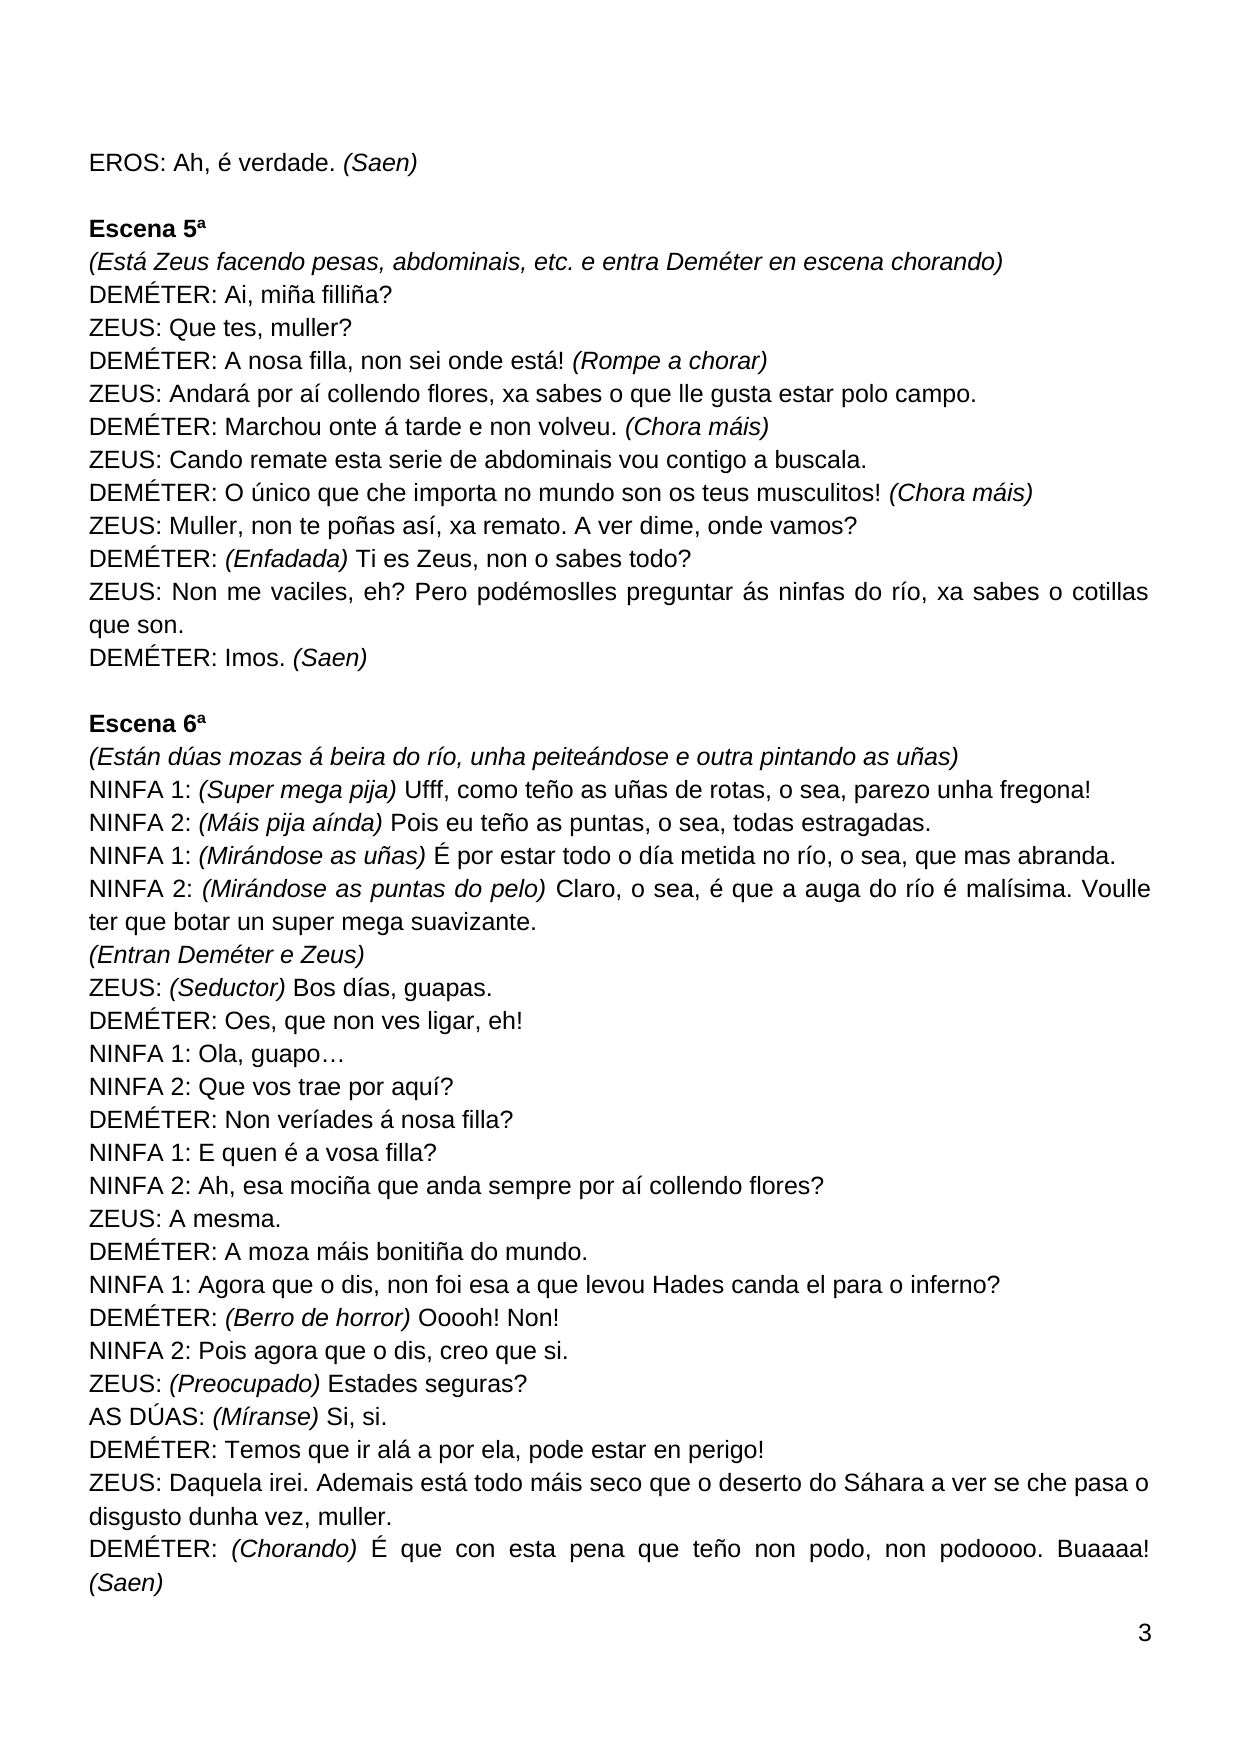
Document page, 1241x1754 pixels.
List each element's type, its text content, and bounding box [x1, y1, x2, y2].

text NINFA 2: Ah, esa mociña que anda sempre por aí collendo flores? [88, 1171, 1152, 1200]
text EROS: Ah, é verdade. (Saen) [88, 148, 1152, 176]
text ZEUS: Muller, non te poñas así, xa remato. A ver dime, onde vamos? [88, 511, 1152, 539]
text Escena 5ª [88, 214, 1152, 242]
text DEMÉTER: (Chorando) É que con esta pena que teño non podo, non podoooo. Buaaaa! (Saen) [88, 1534, 1152, 1596]
text DEMÉTER: Oes, que non ves ligar, eh! [88, 1006, 1152, 1035]
text ZEUS: (Seductor) Bos días, guapas. [88, 973, 1152, 1002]
text DEMÉTER: (Enfadada) Ti es Zeus, non o sabes todo? [88, 544, 1152, 573]
text DEMÉTER: O único que che importa no mundo son os teus musculitos! (Chora máis) [88, 478, 1152, 507]
text DEMÉTER: Imos. (Saen) [88, 643, 1152, 672]
text ZEUS: Non me vaciles, eh? Pero podémoslles preguntar ás ninfas do río, xa sabes o cotillas que son. [88, 577, 1152, 639]
text ZEUS: (Preocupado) Estades seguras? [88, 1369, 1152, 1398]
text AS DÚAS: (Míranse) Si, si. [88, 1402, 1152, 1431]
text DEMÉTER: A nosa filla, non sei onde está! (Rompe a chorar) [88, 346, 1152, 374]
text ZEUS: Andará por aí collendo flores, xa sabes o que lle gusta estar polo campo. [88, 379, 1152, 407]
text (Están dúas mozas á beira do río, unha peiteándose e outra pintando as uñas) [88, 742, 1152, 771]
text (Entran Deméter e Zeus) [88, 940, 1152, 969]
text NINFA 1: E quen é a vosa filla? [88, 1138, 1152, 1167]
text NINFA 2: Pois agora que o dis, creo que si. [88, 1336, 1152, 1365]
text NINFA 1: Ola, guapo… [88, 1039, 1152, 1068]
text ZEUS: Que tes, muller? [88, 313, 1152, 341]
text DEMÉTER: Marchou onte á tarde e non volveu. (Chora máis) [88, 412, 1152, 441]
text DEMÉTER: A moza máis bonitiña do mundo. [88, 1237, 1152, 1266]
text Escena 6ª [88, 709, 1152, 738]
text (Está Zeus facendo pesas, abdominais, etc. e entra Deméter en escena chorando) [88, 247, 1152, 275]
text DEMÉTER: Ai, miña filliña? [88, 280, 1152, 308]
text NINFA 1: (Super mega pija) Ufff, como teño as uñas de rotas, o sea, parezo unha fregona! [88, 775, 1152, 804]
text DEMÉTER: Non veríades á nosa filla? [88, 1105, 1152, 1134]
text ZEUS: Cando remate esta serie de abdominais vou contigo a buscala. [88, 445, 1152, 473]
text NINFA 2: (Mirándose as puntas do pelo) Claro, o sea, é que a auga do río é malísima. Voulle ter que botar un super mega suavizante. [88, 874, 1152, 936]
text ZEUS: A mesma. [88, 1204, 1152, 1233]
text NINFA 1: (Mirándose as uñas) É por estar todo o día metida no río, o sea, que mas abranda. [88, 841, 1152, 870]
text ZEUS: Daquela irei. Ademais está todo máis seco que o deserto do Sáhara a ver se che pasa o disgusto dunha vez, muller. [88, 1468, 1152, 1530]
text DEMÉTER: Temos que ir alá a por ela, pode estar en perigo! [88, 1435, 1152, 1464]
text DEMÉTER: (Berro de horror) Ooooh! Non! [88, 1303, 1152, 1332]
text NINFA 2: (Máis pija aínda) Pois eu teño as puntas, o sea, todas estragadas. [88, 808, 1152, 837]
text NINFA 1: Agora que o dis, non foi esa a que levou Hades canda el para o inferno? [88, 1270, 1152, 1299]
text NINFA 2: Que vos trae por aquí? [88, 1072, 1152, 1101]
